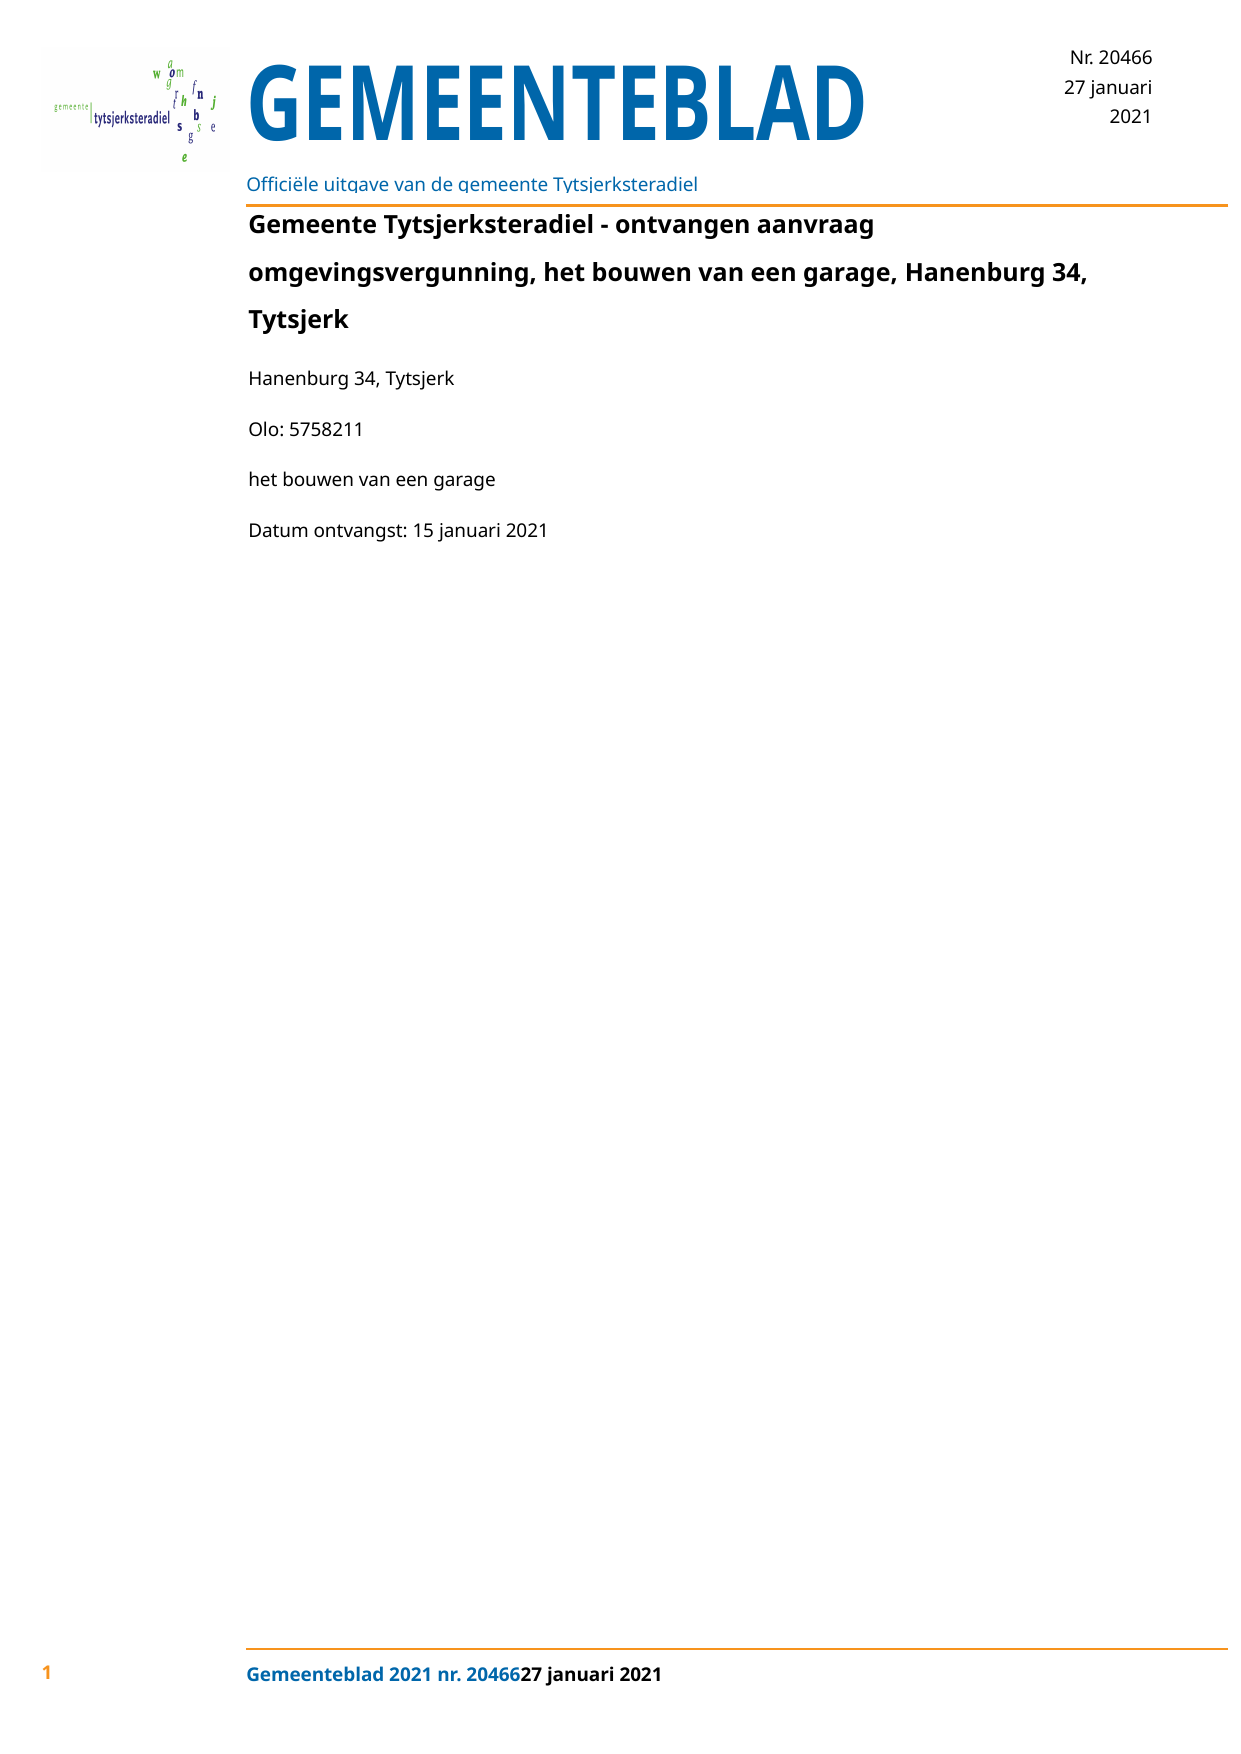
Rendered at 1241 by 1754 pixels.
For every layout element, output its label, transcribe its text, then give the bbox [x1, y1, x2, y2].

text het bouwen van een garage [248, 466, 1152, 492]
text Olo: 5758211 [248, 416, 1152, 442]
text Hanenburg 34, Tytsjerk [248, 366, 1152, 391]
text Datum ontvangst: 15 januari 2021 [248, 517, 1152, 542]
picture [41, 47, 231, 172]
text Gemeente Tytsjerksteradiel - ontvangen aanvraag omgevingsvergunning, het bouwen van een garage, Hanenburg 34, Tytsjerk [248, 207, 1152, 336]
